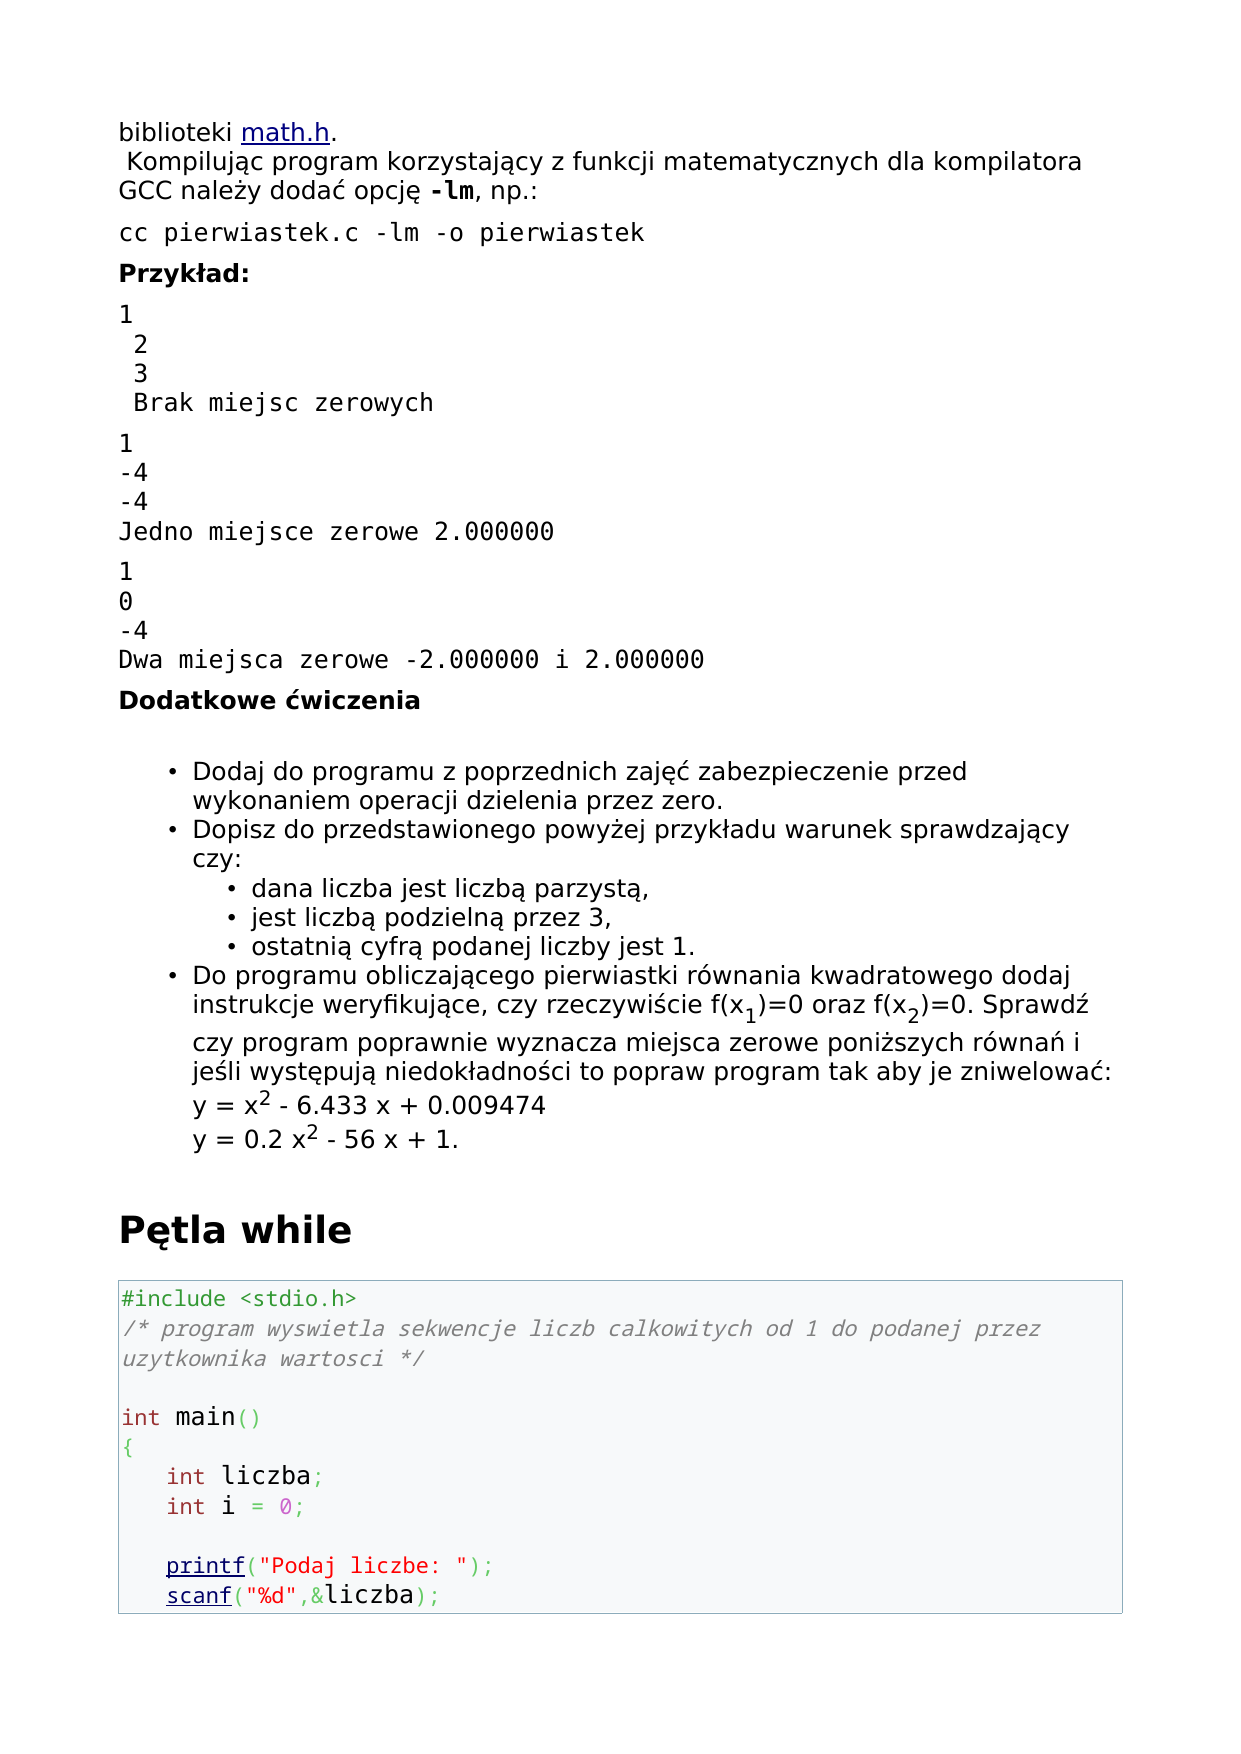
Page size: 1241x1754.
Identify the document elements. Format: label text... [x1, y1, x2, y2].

list Do programu obliczającego pierwiastki równania kwadratowego dodaj instrukcje weryfikujące, czy rzeczywiście f(x1)=0 oraz f(x2)=0. Sprawdź czy program poprawnie wyznacza miejsca zerowe poniższych równań i jeśli występują niedokładności to popraw program tak aby je zniwelować: y = x2 - 6.433 x + 0.009474 y = 0.2 x2 - 56 x + 1. [177, 961, 1122, 1154]
text biblioteki math.h. Kompilując program korzystający z funkcji matematycznych dla kompilatora GCC należy dodać opcję -lm, np.: [118, 118, 1122, 206]
text cc pierwiastek.c -lm -o pierwiastek [118, 218, 1122, 247]
table_header #include <stdio.h> /* program wyswietla sekwencje liczb calkowitych od 1 do podanej przez uzytkownika wartosci */ int main() { int liczba; int i = 0; printf("Podaj liczbe: "); scanf("%d",&liczba); [119, 1281, 1122, 1612]
text 1 2 3 Brak miejsc zerowych [118, 301, 1122, 417]
list Dopisz do przedstawionego powyżej przykładu warunek sprawdzający czy: [177, 816, 1122, 874]
text 1 -4 -4 Jedno miejsce zerowe 2.000000 [118, 429, 1122, 546]
list Dodaj do programu z poprzednich zajęć zabezpieczenie przed wykonaniem operacji dzielenia przez zero. [177, 757, 1122, 816]
text Dodatkowe ćwiczenia [118, 686, 1122, 715]
list ostatnią cyfrą podanej liczby jest 1. [236, 932, 1122, 961]
list dana liczba jest liczbą parzystą, [236, 874, 1122, 903]
text Przykład: [118, 259, 1122, 288]
list jest liczbą podzielną przez 3, [236, 903, 1122, 932]
subtitle Pętla while [118, 1209, 1122, 1253]
text 1 0 -4 Dwa miejsca zerowe -2.000000 i 2.000000 [118, 558, 1122, 674]
